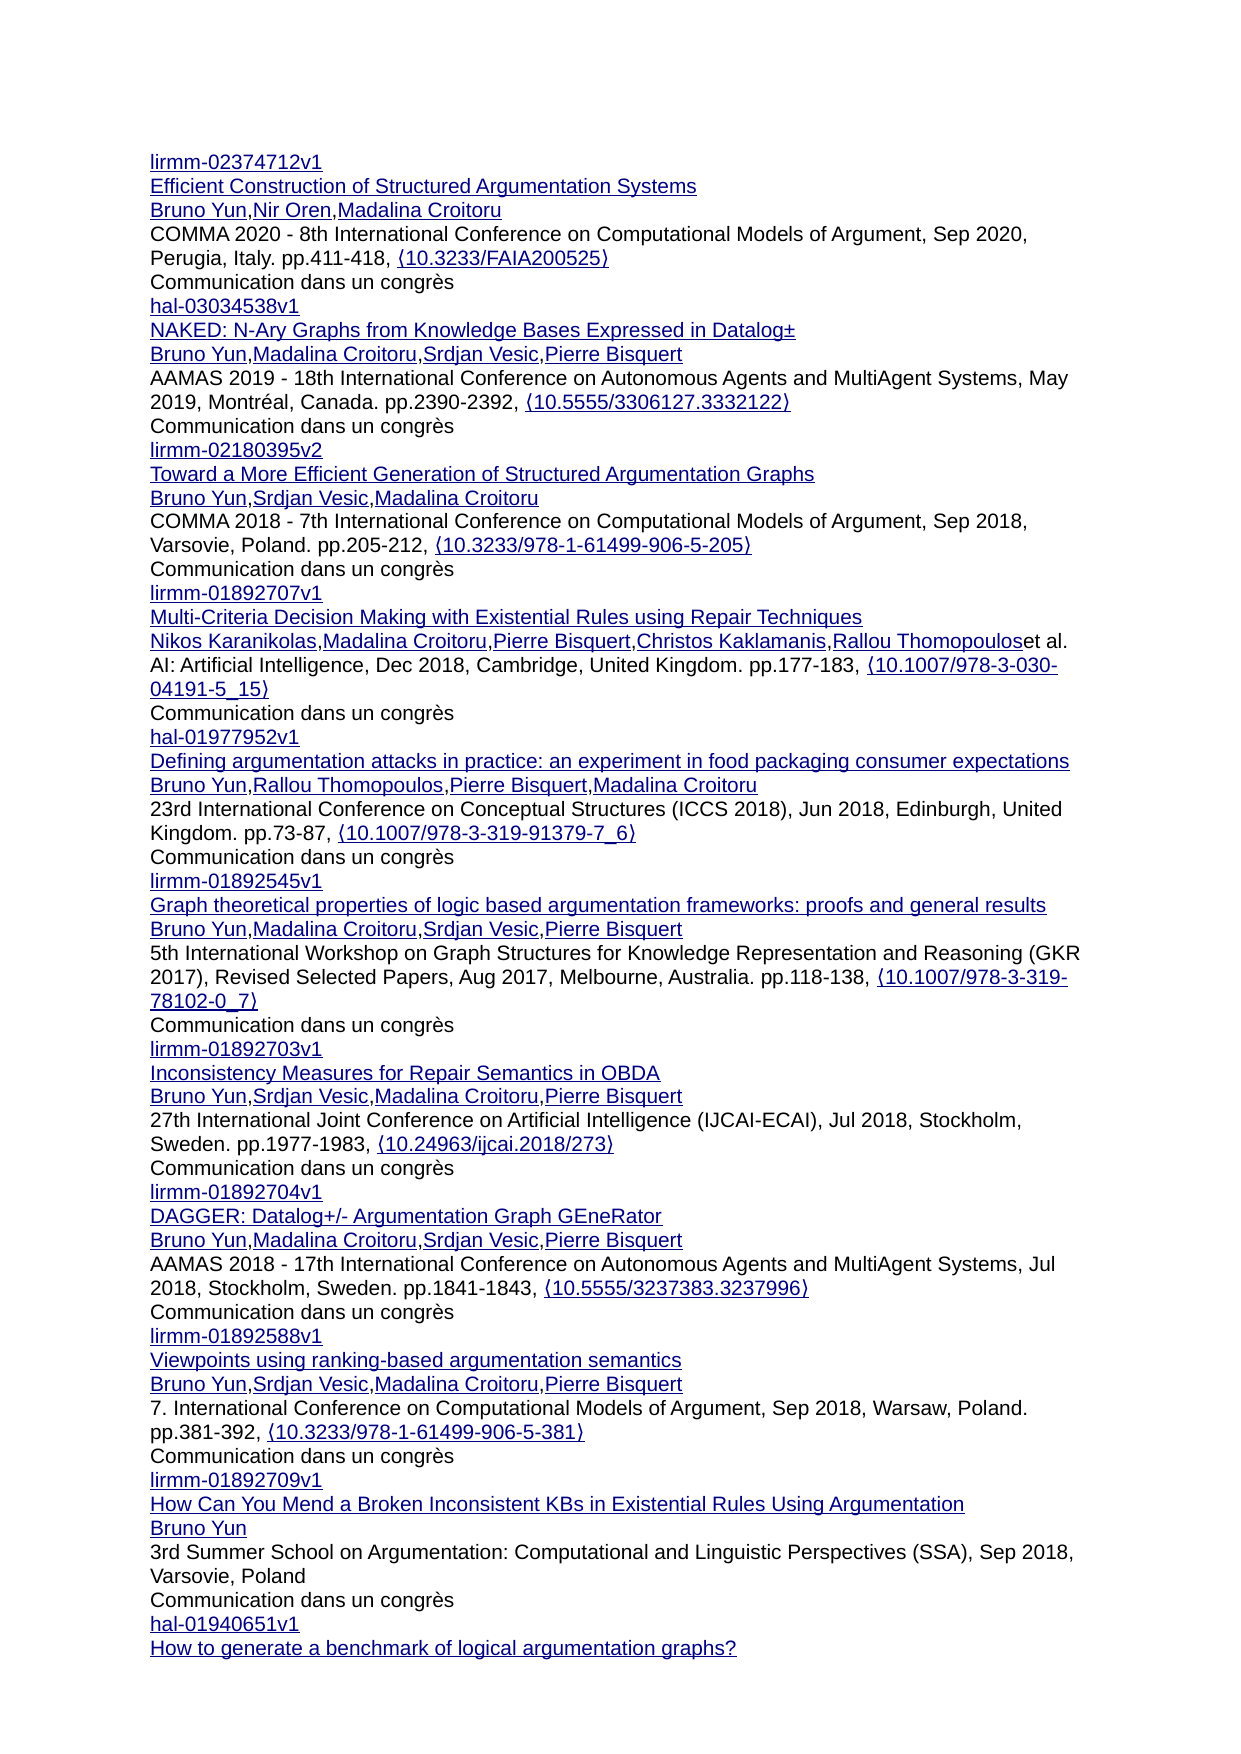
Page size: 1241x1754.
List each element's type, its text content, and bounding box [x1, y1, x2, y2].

table_cell Graph theoretical properties of logic based argumentation frameworks: proofs and general results Bruno Yun,Madalina Croitoru,Srdjan Vesic,Pierre Bisquert 5th International Workshop on Graph Structures for Knowledge Representation and Reasoning (GKR 2017), Revised Selected Papers, Aug 2017, Melbourne, Australia. pp.118-138, ⟨10.1007/978-3-319-78102-0_7⟩ Communication dans un congrès lirmm-01892703v1 [150, 893, 1090, 1060]
table_cell How Can You Mend a Broken Inconsistent KBs in Existential Rules Using Argumentation Bruno Yun 3rd Summer School on Argumentation: Computational and Linguistic Perspectives (SSA), Sep 2018, Varsovie, Poland Communication dans un congrès hal-01940651v1 [150, 1492, 1090, 1635]
table_cell Multi-Criteria Decision Making with Existential Rules using Repair Techniques Nikos Karanikolas,Madalina Croitoru,Pierre Bisquert,Christos Kaklamanis,Rallou Thomopouloset al. AI: Artificial Intelligence, Dec 2018, Cambridge, United Kingdom. pp.177-183, ⟨10.1007/978-3-030-04191-5_15⟩ Communication dans un congrès hal-01977952v1 [150, 605, 1090, 749]
table_cell Defining argumentation attacks in practice: an experiment in food packaging consumer expectations Bruno Yun,Rallou Thomopoulos,Pierre Bisquert,Madalina Croitoru 23rd International Conference on Conceptual Structures (ICCS 2018), Jun 2018, Edinburgh, United Kingdom. pp.73-87, ⟨10.1007/978-3-319-91379-7_6⟩ Communication dans un congrès lirmm-01892545v1 [150, 749, 1090, 893]
table_cell NAKED: N-Ary Graphs from Knowledge Bases Expressed in Datalog± Bruno Yun,Madalina Croitoru,Srdjan Vesic,Pierre Bisquert AAMAS 2019 - 18th International Conference on Autonomous Agents and MultiAgent Systems, May 2019, Montréal, Canada. pp.2390-2392, ⟨10.5555/3306127.3332122⟩ Communication dans un congrès lirmm-02180395v2 [150, 318, 1090, 461]
table_cell Toward a More Efficient Generation of Structured Argumentation Graphs Bruno Yun,Srdjan Vesic,Madalina Croitoru COMMA 2018 - 7th International Conference on Computational Models of Argument, Sep 2018, Varsovie, Poland. pp.205-212, ⟨10.3233/978-1-61499-906-5-205⟩ Communication dans un congrès lirmm-01892707v1 [150, 461, 1090, 605]
table_cell DAGGER: Datalog+/- Argumentation Graph GEneRator Bruno Yun,Madalina Croitoru,Srdjan Vesic,Pierre Bisquert AAMAS 2018 - 17th International Conference on Autonomous Agents and MultiAgent Systems, Jul 2018, Stockholm, Sweden. pp.1841-1843, ⟨10.5555/3237383.3237996⟩ Communication dans un congrès lirmm-01892588v1 [150, 1204, 1090, 1348]
table_cell Efficient Construction of Structured Argumentation Systems Bruno Yun,Nir Oren,Madalina Croitoru COMMA 2020 - 8th International Conference on Computational Models of Argument, Sep 2020, Perugia, Italy. pp.411-418, ⟨10.3233/FAIA200525⟩ Communication dans un congrès hal-03034538v1 [150, 174, 1090, 318]
table_cell Viewpoints using ranking-based argumentation semantics Bruno Yun,Srdjan Vesic,Madalina Croitoru,Pierre Bisquert 7. International Conference on Computational Models of Argument, Sep 2018, Warsaw, Poland. pp.381-392, ⟨10.3233/978-1-61499-906-5-381⟩ Communication dans un congrès lirmm-01892709v1 [150, 1348, 1090, 1492]
table_cell Inconsistency Measures for Repair Semantics in OBDA Bruno Yun,Srdjan Vesic,Madalina Croitoru,Pierre Bisquert 27th International Joint Conference on Artificial Intelligence (IJCAI-ECAI), Jul 2018, Stockholm, Sweden. pp.1977-1983, ⟨10.24963/ijcai.2018/273⟩ Communication dans un congrès lirmm-01892704v1 [150, 1060, 1090, 1204]
table_cell lirmm-02374712v1 [150, 150, 1090, 174]
table_cell How to generate a benchmark of logical argumentation graphs? [150, 1635, 1090, 1659]
